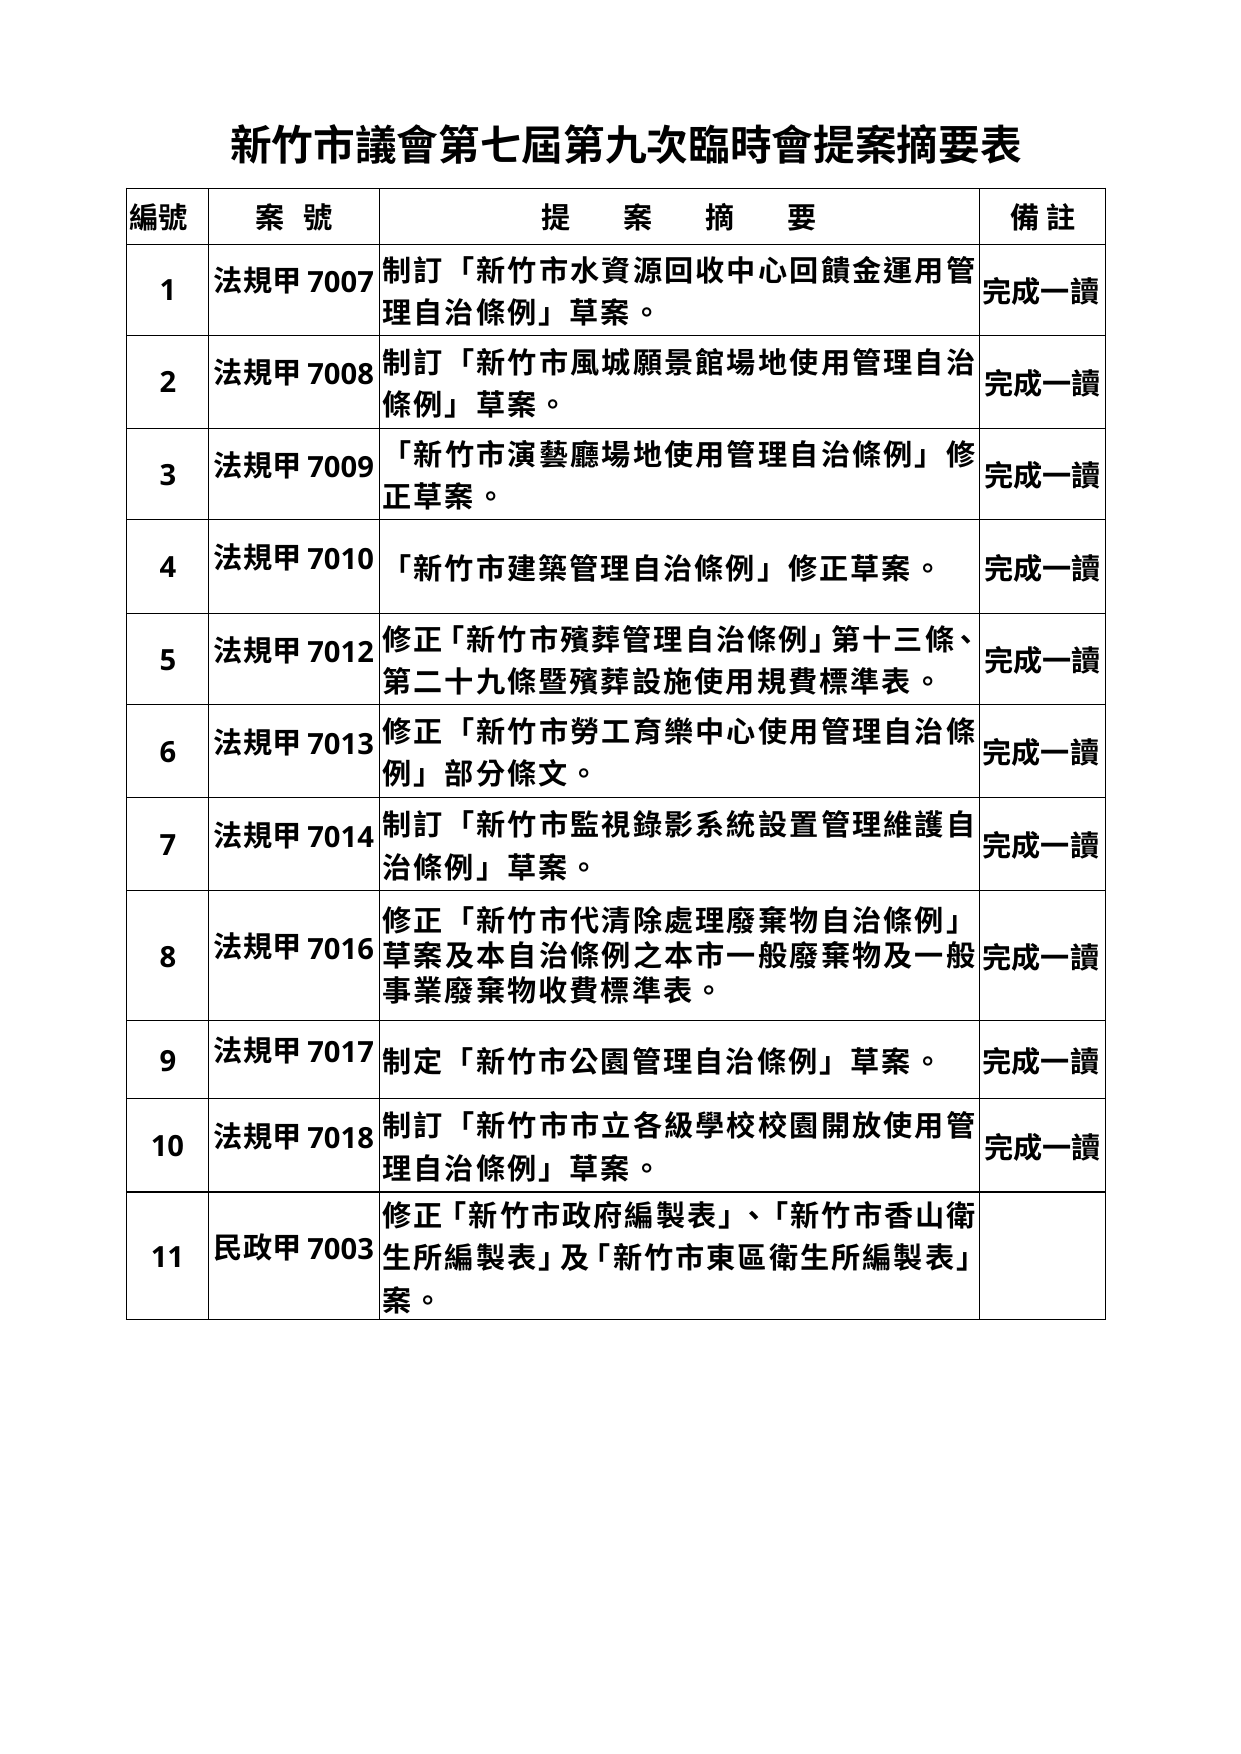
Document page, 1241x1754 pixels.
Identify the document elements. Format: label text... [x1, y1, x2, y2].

table_cell 法規甲7014 [209, 798, 379, 890]
table_cell 制訂「新竹市市立各級學校校園開放使用管理自治條例」草案。 [380, 1099, 979, 1191]
table_cell 法規甲7016 [209, 891, 379, 1020]
table_cell 法規甲7008 [209, 336, 379, 427]
table_cell 5 [127, 614, 208, 704]
table_cell 8 [127, 891, 208, 1020]
table_cell 10 [127, 1099, 208, 1191]
table_cell 6 [127, 705, 208, 797]
table_cell 完成一讀 [980, 429, 1105, 519]
table_cell 制訂「新竹市水資源回收中心回饋金運用管理自治條例」草案。 [380, 245, 979, 334]
table_cell 法規甲7013 [209, 705, 379, 797]
table_cell 完成一讀 [980, 520, 1105, 613]
table_cell 完成一讀 [980, 1021, 1105, 1098]
table_cell 「新竹市演藝廳場地使用管理自治條例」修正草案。 [380, 429, 979, 519]
table_header 提 案 摘 要 [380, 189, 979, 243]
table_cell 完成一讀 [980, 891, 1105, 1020]
table_cell 制訂「新竹市監視錄影系統設置管理維護自治條例」草案。 [380, 798, 979, 890]
text 新竹市議會第七屆第九次臨時會提案摘要表 [130, 112, 1113, 173]
table_cell 完成一讀 [980, 614, 1105, 704]
table_cell 2 [127, 336, 208, 427]
table_cell 法規甲7009 [209, 429, 379, 519]
table_cell 完成一讀 [980, 1099, 1105, 1191]
table_cell 法規甲7010 [209, 520, 379, 613]
table_cell 民政甲7003 [209, 1193, 379, 1319]
table_cell 完成一讀 [980, 245, 1105, 334]
table_cell 修正「新竹市代清除處理廢棄物自治條例」草案及本自治條例之本市一般廢棄物及一般事業廢棄物收費標準表。 [380, 891, 979, 1020]
table_cell 制定「新竹市公園管理自治條例」草案。 [380, 1021, 979, 1098]
table_cell 3 [127, 429, 208, 519]
table_cell 9 [127, 1021, 208, 1098]
table_cell 「新竹市建築管理自治條例」修正草案。 [380, 520, 979, 613]
table_cell 1 [127, 245, 208, 334]
table_header 編號 [127, 189, 208, 243]
table_cell [980, 1193, 1105, 1319]
table_cell 修正「新竹市勞工育樂中心使用管理自治條例」部分條文。 [380, 705, 979, 797]
table_cell 7 [127, 798, 208, 890]
table_cell 修正「新竹市殯葬管理自治條例」第十三條、第二十九條暨殯葬設施使用規費標準表。 [380, 614, 979, 704]
table_cell 4 [127, 520, 208, 613]
table_cell 法規甲7017 [209, 1021, 379, 1098]
table_header 案 號 [209, 189, 379, 243]
table_cell 法規甲7007 [209, 245, 379, 334]
table_cell 制訂「新竹市風城願景館場地使用管理自治條例」草案。 [380, 336, 979, 427]
table_cell 11 [127, 1193, 208, 1319]
table_cell 法規甲7012 [209, 614, 379, 704]
table_cell 完成一讀 [980, 336, 1105, 427]
table_cell 法規甲7018 [209, 1099, 379, 1191]
table_cell 完成一讀 [980, 705, 1105, 797]
table_header 備 註 [980, 189, 1105, 243]
table_cell 完成一讀 [980, 798, 1105, 890]
table_cell 修正「新竹市政府編製表」、「新竹市香山衛生所編製表」及「新竹市東區衛生所編製表」案。 [380, 1193, 979, 1319]
